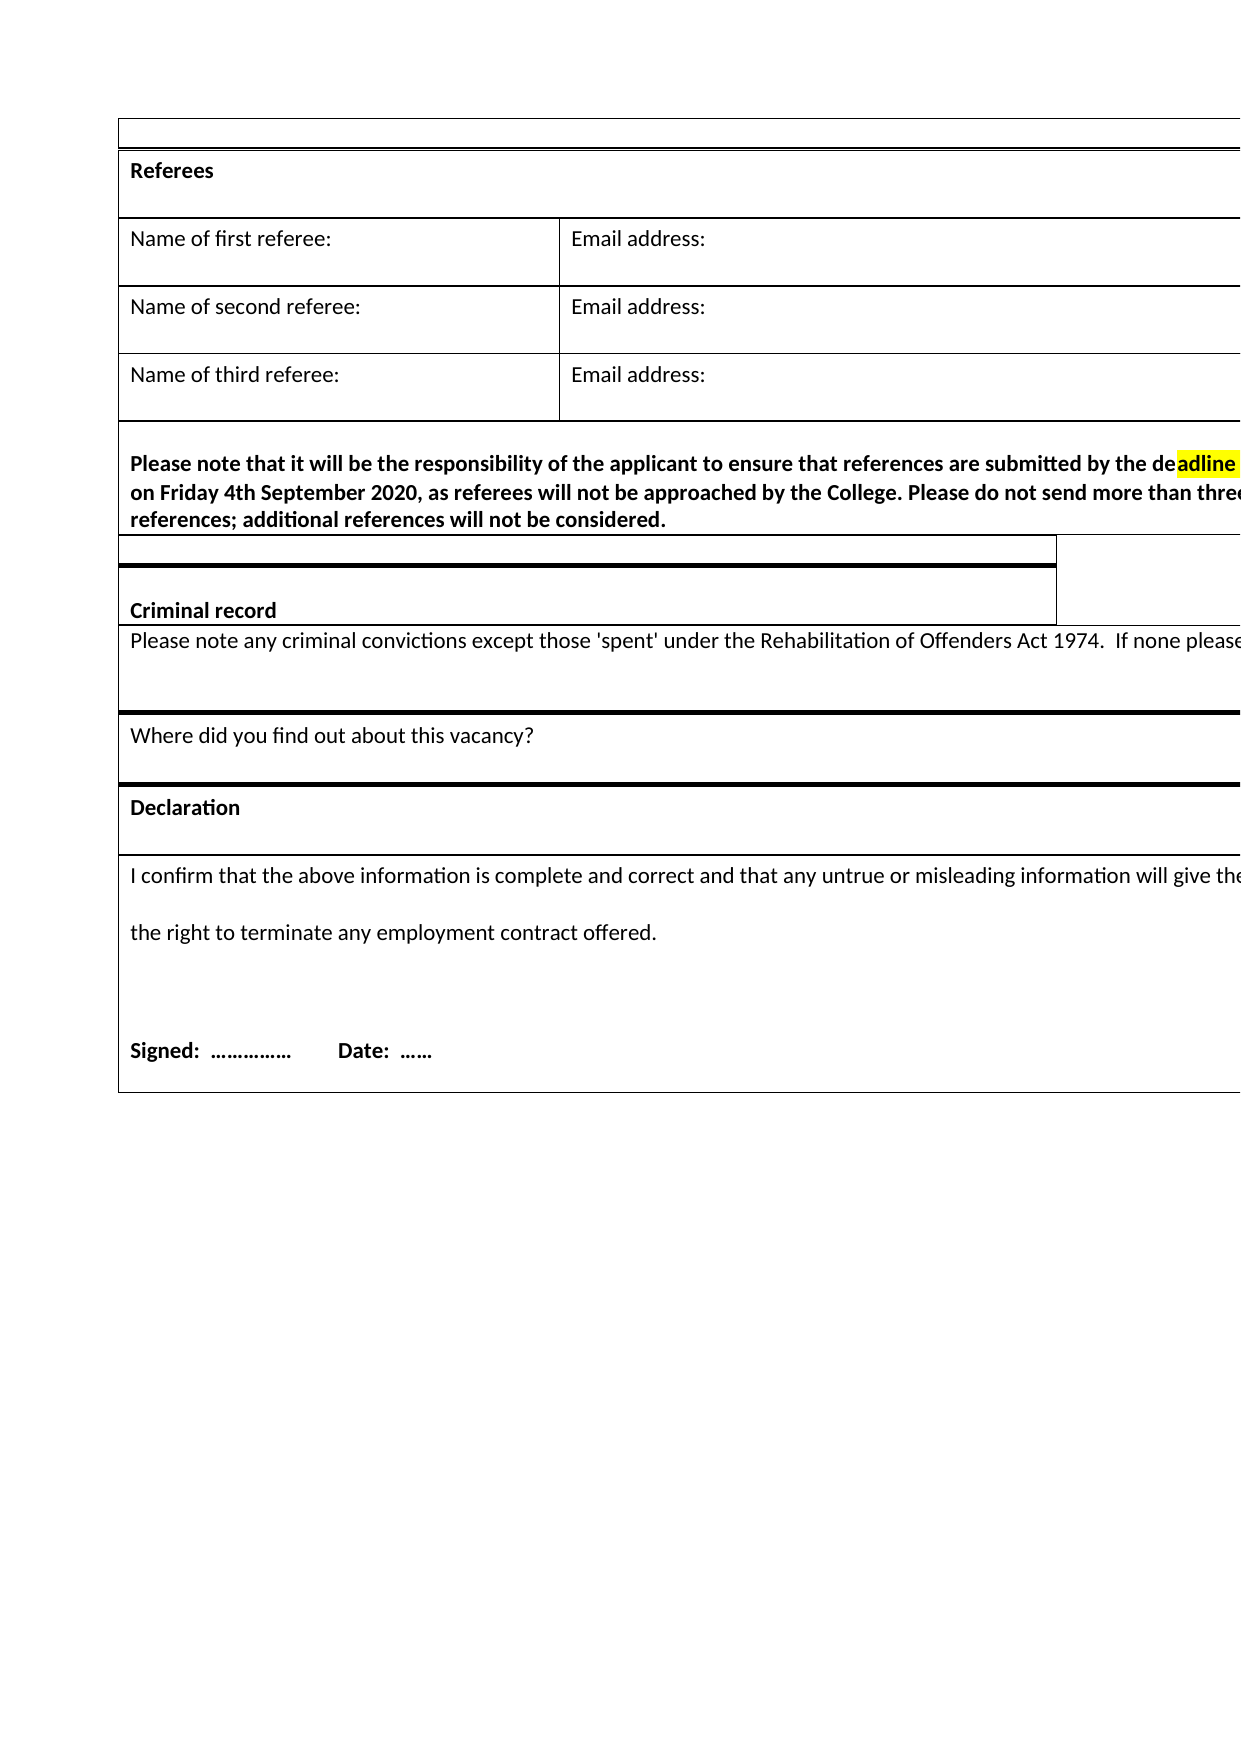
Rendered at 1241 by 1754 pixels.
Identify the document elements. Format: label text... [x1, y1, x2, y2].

table_cell Please note any criminal convictions except those 'spent' under the Rehabilitation of Offenders Act 1974. If none please state. [119, 626, 1240, 710]
table_cell Name of first referee: [119, 219, 559, 285]
table_cell Email address: [560, 354, 1240, 420]
table_cell Please note that it will be the responsibility of the applicant to ensure that references are submitted by the deadline of 12 noon, on Friday 4th September 2020, as referees will not be approached by the College. Please do not send more than three references; additional references will not be considered. [119, 422, 1240, 534]
table_cell Criminal record [119, 568, 1056, 624]
table_cell Email address: [560, 219, 1240, 285]
table_cell Name of second referee: [119, 287, 559, 353]
table_cell [119, 119, 1240, 147]
table_cell I confirm that the above information is complete and correct and that any untrue or misleading information will give the Colleges the right to terminate any employment contract offered. Signed: …………… Date: …… [119, 856, 1240, 1092]
table_cell Where did you find out about this vacancy? [119, 715, 1240, 782]
table_cell Declaration [119, 787, 1240, 854]
table_cell [119, 536, 1056, 563]
table_cell Email address: [560, 287, 1240, 353]
table_cell Referees [119, 151, 1240, 217]
table_cell Name of third referee: [119, 354, 559, 420]
